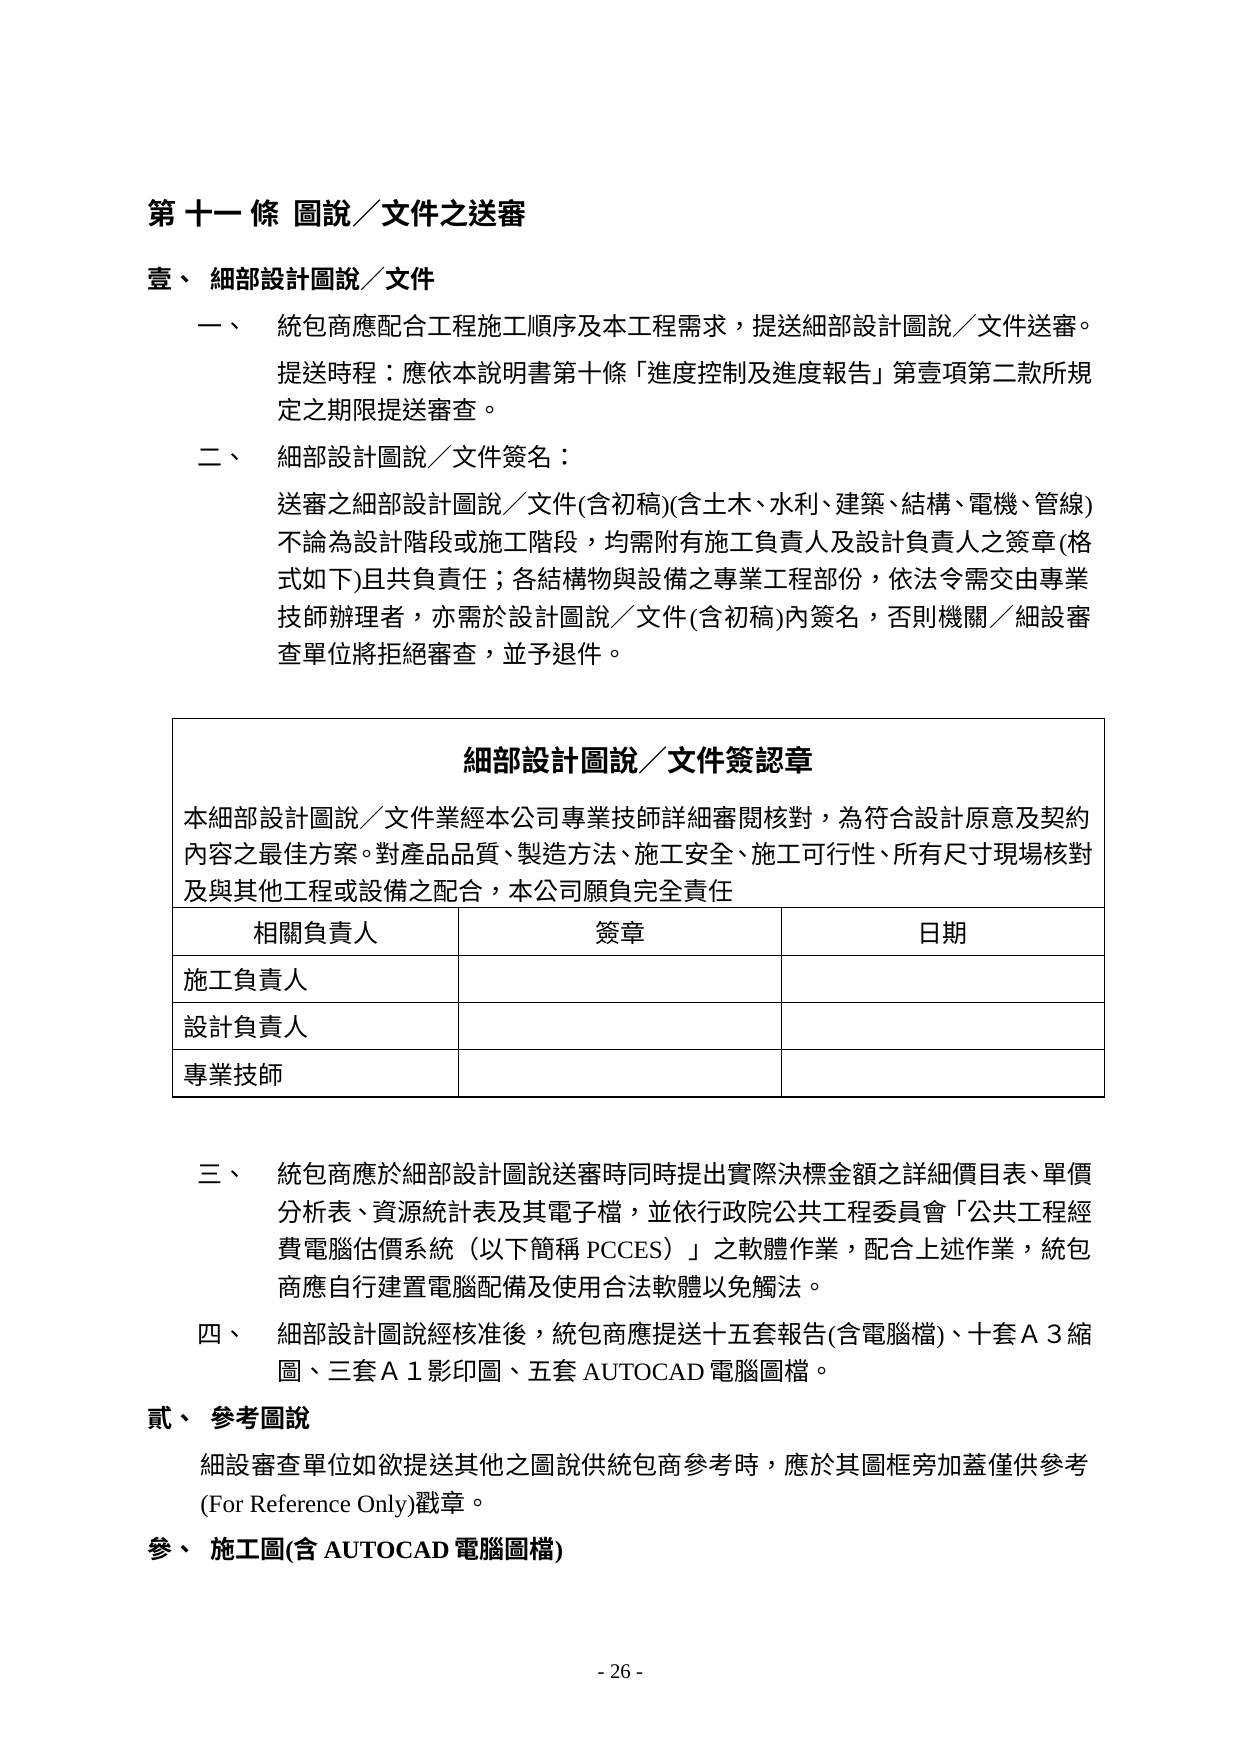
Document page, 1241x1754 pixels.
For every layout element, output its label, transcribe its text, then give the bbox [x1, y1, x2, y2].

table_cell [782, 956, 1104, 1002]
table_cell 相關負責人 [173, 908, 458, 954]
text 壹、 細部設計圖說／文件 [148, 258, 1092, 296]
text 二、 細部設計圖說／文件簽名： [198, 436, 1092, 474]
table_cell 專業技師 [173, 1050, 458, 1096]
table_cell [459, 956, 781, 1002]
text 提送時程：應依本說明書第十條「進度控制及進度報告」第壹項第二款所規定之期限提送審查。 [198, 352, 1092, 427]
table_cell [782, 1003, 1104, 1049]
text 細設審查單位如欲提送其他之圖說供統包商參考時，應於其圖框旁加蓋僅供參考(For Reference Only)戳章。 [120, 1444, 1092, 1519]
table_cell [459, 1003, 781, 1049]
text 三、 統包商應於細部設計圖說送審時同時提出實際決標金額之詳細價目表、單價分析表、資源統計表及其電子檔，並依行政院公共工程委員會「公共工程經費電腦估價系統（以下簡稱PCCES）」之軟體作業，配合上述作業，統包商應自行建置電腦配備及使用合法軟體以免觸法。 [198, 1154, 1092, 1304]
text 一、 統包商應配合工程施工順序及本工程需求，提送細部設計圖說／文件送審。 [198, 305, 1092, 343]
table_cell [782, 1050, 1104, 1096]
text 貳、 參考圖說 [148, 1397, 1092, 1435]
table_cell 簽章 [459, 908, 781, 954]
table_cell 施工負責人 [173, 956, 458, 1002]
text 參、 施工圖(含AUTOCAD電腦圖檔) [148, 1529, 1092, 1566]
text 四、 細部設計圖說經核准後，統包商應提送十五套報告(含電腦檔)、十套Ａ３縮圖、三套Ａ１影印圖、五套AUTOCAD電腦圖檔。 [198, 1313, 1092, 1388]
table_cell 設計負責人 [173, 1003, 458, 1049]
text 送審之細部設計圖說／文件(含初稿)(含土木、水利、建築、結構、電機、管線)，不論為設計階段或施工階段，均需附有施工負責人及設計負責人之簽章(格式如下)且共負責任；各結構物與設備之專業工程部份，依法令需交由專業技師辦理者，亦需於設計圖說／文件(含初稿)內簽名，否則機關／細設審查單位將拒絕審查，並予退件。 [198, 483, 1092, 671]
table_header 細部設計圖說／文件簽認章 本細部設計圖說／文件業經本公司專業技師詳細審閱核對，為符合設計原意及契約內容之最佳方案。對產品品質、製造方法、施工安全、施工可行性、所有尺寸現場核對及與其他工程或設備之配合，本公司願負完全責任 [173, 719, 1104, 907]
table_cell [459, 1050, 781, 1096]
table_cell 日期 [782, 908, 1104, 954]
subtitle 第 十一 條 圖說／文件之送審 [148, 174, 1092, 249]
